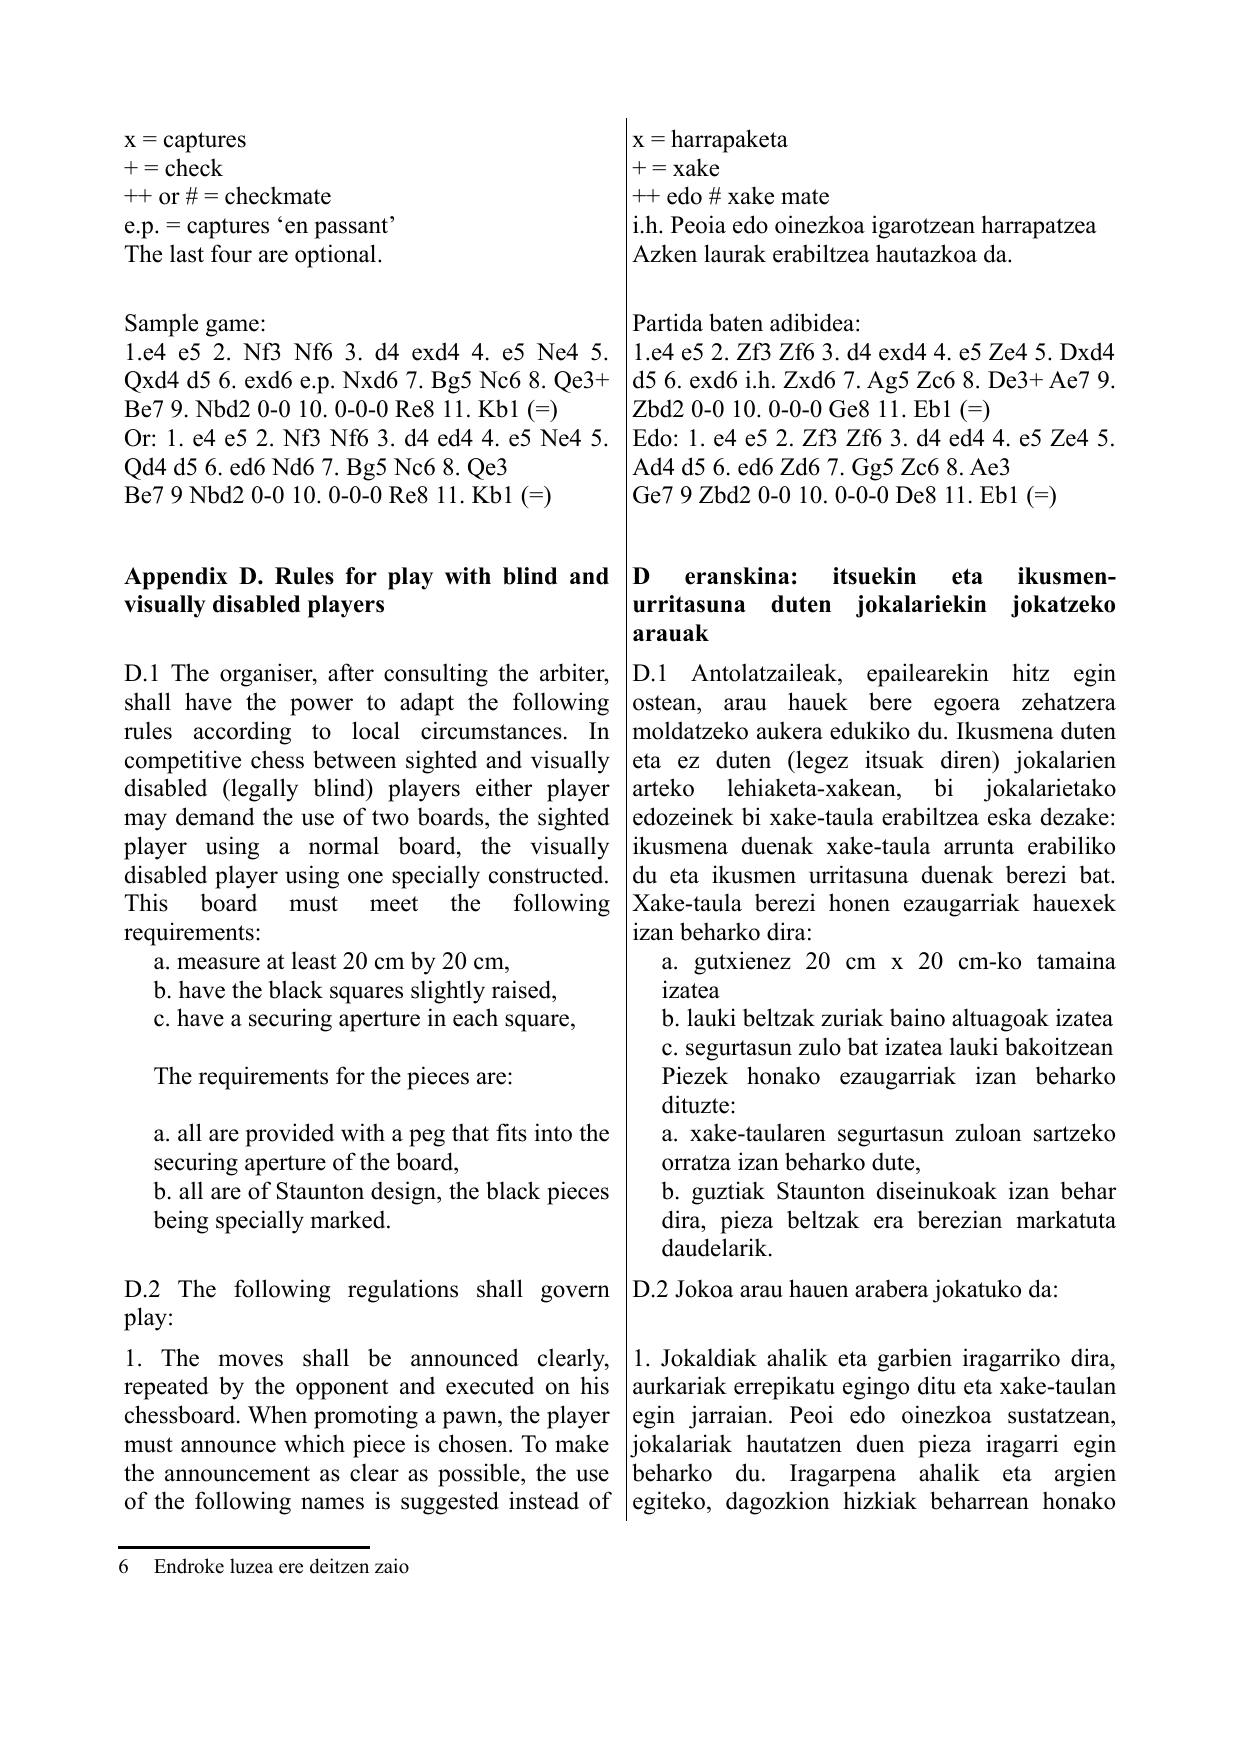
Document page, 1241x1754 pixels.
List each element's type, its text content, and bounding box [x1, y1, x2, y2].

table_cell [616, 302, 626, 515]
table_cell D.2 The following regulations shall govern play: [118, 1268, 616, 1337]
table_cell D.1 Antolatzaileak, epailearekin hitz egin ostean, arau hauek bere egoera zehatzera moldatzeko aukera edukiko du. Ikusmena duten eta ez duten (legez itsuak diren) jokalarien arteko lehiaketa-xakean, bi jokalarietako edozeinek bi xake-taula erabiltzea eska dezake: ikusmena duenak xake-taula arrunta erabiliko du eta ikusmen urritasuna duenak berezi bat. Xake-taula berezi honen ezaugarriak hauexek izan beharko dira: a. gutxienez 20 cm x 20 cm-ko tamaina izatea b. lauki beltzak zuriak baino altuagoak izatea c. segurtasun zulo bat izatea lauki bakoitzean Piezek honako ezaugarriak izan beharko dituzte: a. xake-taularen segurtasun zuloan sartzeko orratza izan beharko dute, b. guztiak Staunton diseinukoak izan behar dira, pieza beltzak era berezian markatuta daudelarik. [627, 653, 1122, 1268]
table_cell 1. The moves shall be announced clearly, repeated by the opponent and executed on his chessboard. When promoting a pawn, the player must announce which piece is chosen. To make the announcement as clear as possible, the use of the following names is suggested instead of [118, 1337, 616, 1521]
table_cell 1. Jokaldiak ahalik eta garbien iragarriko dira, aurkariak errepikatu egingo ditu eta xake-taulan egin jarraian. Peoi edo oinezkoa sustatzean, jokalariak hautatzen duen pieza iragarri egin beharko du. Iragarpena ahalik eta argien egiteko, dagozkion hizkiak beharrean honako [627, 1337, 1122, 1521]
table_cell [616, 1268, 626, 1337]
table_cell C.13 Laburdurak 0-0 = h1 edo h8-ko gazteluen endrokea (erregearen aldeko endrokea) 0-0-0 = a1 edo a8-ko gazteluen endrokea (damaren aldeko endrokea) x = harrapaketa + = xake ++ edo # xake mate i.h. Peoia edo oinezkoa igarotzean harrapatzea Azken laurak erabiltzea hautazkoa da. [627, 118, 1122, 302]
table_cell D eranskina: itsuekin eta ikusmen-urritasuna duten jokalariekin jokatzeko arauak [627, 555, 1122, 653]
table_cell [118, 515, 616, 555]
table_cell Sample game: 1.e4 e5 2. Nf3 Nf6 3. d4 exd4 4. e5 Ne4 5. Qxd4 d5 6. exd6 e.p. Nxd6 7. Bg5 Nc6 8. Qe3+ Be7 9. Nbd2 0-0 10. 0-0-0 Re8 11. Kb1 (=) Or: 1. e4 e5 2. Nf3 Nf6 3. d4 ed4 4. e5 Ne4 5. Qd4 d5 6. ed6 Nd6 7. Bg5 Nc6 8. Qe3 Be7 9 Nbd2 0-0 10. 0-0-0 Re8 11. Kb1 (=) [118, 302, 616, 515]
table_cell [616, 1337, 626, 1521]
table_cell D.1 The organiser, after consulting the arbiter, shall have the power to adapt the following rules according to local circumstances. In competitive chess between sighted and visually disabled (legally blind) players either player may demand the use of two boards, the sighted player using a normal board, the visually disabled player using one specially constructed. This board must meet the following requirements: a. measure at least 20 cm by 20 cm, b. have the black squares slightly raised, c. have a securing aperture in each square, The requirements for the pieces are: a. all are provided with a peg that fits into the securing aperture of the board, b. all are of Staunton design, the black pieces being specially marked. [118, 653, 616, 1268]
table_cell [616, 118, 626, 302]
table_cell Partida baten adibidea: 1.e4 e5 2. Zf3 Zf6 3. d4 exd4 4. e5 Ze4 5. Dxd4 d5 6. exd6 i.h. Zxd6 7. Ag5 Zc6 8. De3+ Ae7 9. Zbd2 0-0 10. 0-0-0 Ge8 11. Eb1 (=) Edo: 1. e4 e5 2. Zf3 Zf6 3. d4 ed4 4. e5 Ze4 5. Ad4 d5 6. ed6 Zd6 7. Gg5 Zc6 8. Ae3 Ge7 9 Zbd2 0-0 10. 0-0-0 De8 11. Eb1 (=) [627, 302, 1122, 515]
table_cell [627, 515, 1122, 555]
table_cell [616, 653, 626, 1268]
table_cell [616, 555, 626, 653]
table_cell [616, 515, 626, 555]
table_cell Appendix D. Rules for play with blind and visually disabled players [118, 555, 616, 653]
table_cell D.2 Jokoa arau hauen arabera jokatuko da: [627, 1268, 1122, 1337]
table_cell x = captures + = check ++ or # = checkmate e.p. = captures ‘en passant’ The last four are optional. [118, 118, 616, 302]
